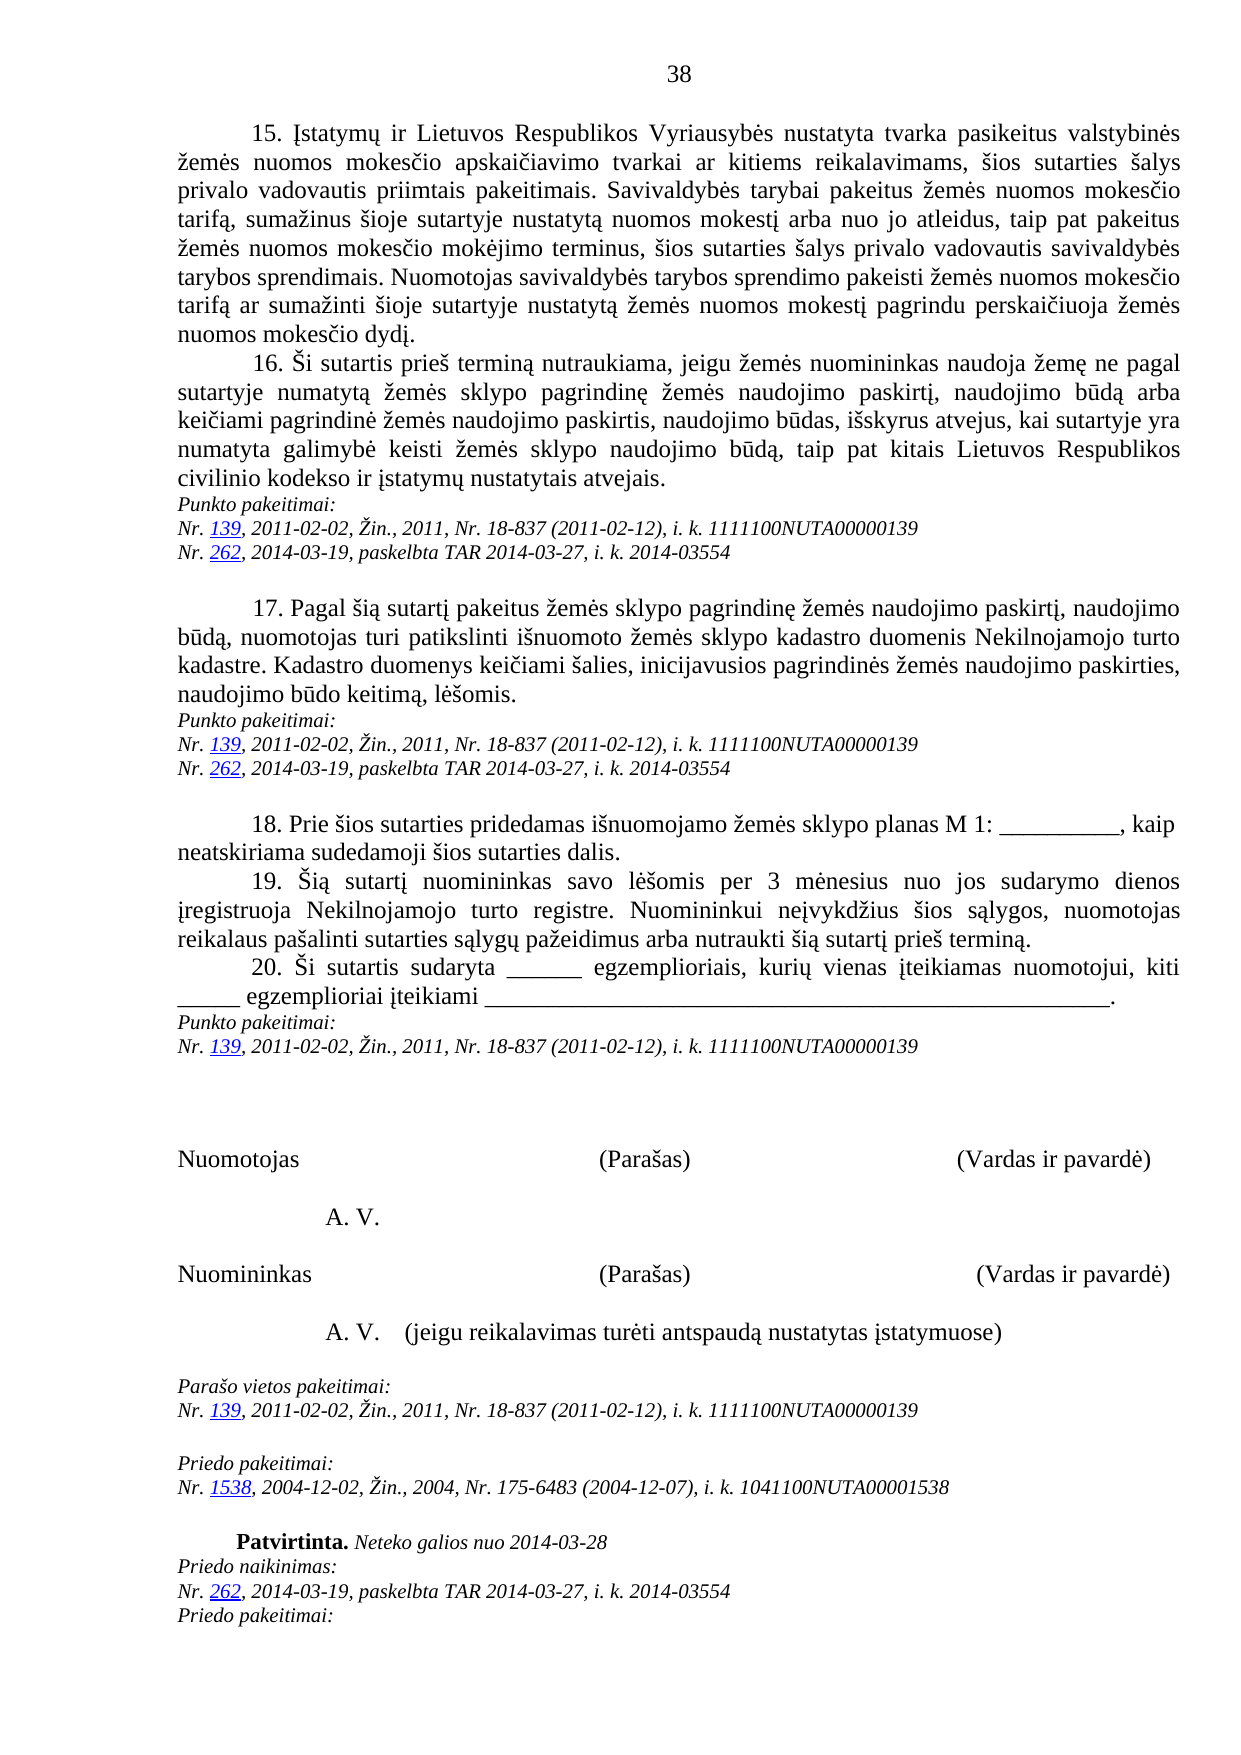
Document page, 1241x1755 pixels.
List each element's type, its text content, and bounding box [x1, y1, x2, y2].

text 19. Šią sutartį nuomininkas savo lėšomis per 3 mėnesius nuo jos sudarymo dienos įregistruoja Nekilnojamojo turto registre. Nuomininkui neįvykdžius šios sąlygos, nuomotojas reikalaus pašalinti sutarties sąlygų pažeidimus arba nutraukti šią sutartį prieš terminą. [177, 866, 1181, 952]
text Nr. 139, 2011-02-02, Žin., 2011, Nr. 18-837 (2011-02-12), i. k. 1111100NUTA00000139 [177, 1398, 1181, 1422]
text Priedo naikinimas: [177, 1554, 1181, 1578]
text Priedo pakeitimai: [177, 1603, 1181, 1627]
text Patvirtinta. Neteko galios nuo 2014-03-28 [177, 1528, 1181, 1554]
text A. V. (jeigu reikalavimas turėti antspaudą nustatytas įstatymuose) [177, 1317, 1181, 1346]
text Nr. 262, 2014-03-19, paskelbta TAR 2014-03-27, i. k. 2014-03554 [177, 1578, 1181, 1603]
text 18. Prie šios sutarties pridedamas išnuomojamo žemės sklypo planas M 1: , kaip [177, 809, 1181, 837]
text 17. Pagal šią sutartį pakeitus žemės sklypo pagrindinę žemės naudojimo paskirtį, naudojimo būdą, nuomotojas turi patikslinti išnuomoto žemės sklypo kadastro duomenis Nekilnojamojo turto kadastre. Kadastro duomenys keičiami šalies, inicijavusios pagrindinės žemės naudojimo paskirties, naudojimo būdo keitimą, lėšomis. [177, 593, 1181, 708]
text Nr. 262, 2014-03-19, paskelbta TAR 2014-03-27, i. k. 2014-03554 [177, 756, 1181, 780]
text Punkto pakeitimai: [177, 1010, 1181, 1034]
text Parašo vietos pakeitimai: [177, 1374, 1181, 1398]
text Nr. 262, 2014-03-19, paskelbta TAR 2014-03-27, i. k. 2014-03554 [177, 540, 1181, 564]
text neatskiriama sudedamoji šios sutarties dalis. [177, 837, 1181, 866]
text Nr. 139, 2011-02-02, Žin., 2011, Nr. 18-837 (2011-02-12), i. k. 1111100NUTA00000139 [177, 732, 1181, 756]
text Nr. 1538, 2004-12-02, Žin., 2004, Nr. 175-6483 (2004-12-07), i. k. 1041100NUTA00001538 [177, 1475, 1181, 1499]
text 16. Ši sutartis prieš terminą nutraukiama, jeigu žemės nuomininkas naudoja žemę ne pagal sutartyje numatytą žemės sklypo pagrindinę žemės naudojimo paskirtį, naudojimo būdą arba keičiami pagrindinė žemės naudojimo paskirtis, naudojimo būdas, išskyrus atvejus, kai sutartyje yra numatyta galimybė keisti žemės sklypo naudojimo būdą, taip pat kitais Lietuvos Respublikos civilinio kodekso ir įstatymų nustatytais atvejais. [177, 348, 1181, 492]
text 15. Įstatymų ir Lietuvos Respublikos Vyriausybės nustatyta tvarka pasikeitus valstybinės žemės nuomos mokesčio apskaičiavimo tvarkai ar kitiems reikalavimams, šios sutarties šalys privalo vadovautis priimtais pakeitimais. Savivaldybės tarybai pakeitus žemės nuomos mokesčio tarifą, sumažinus šioje sutartyje nustatytą nuomos mokestį arba nuo jo atleidus, taip pat pakeitus žemės nuomos mokesčio mokėjimo terminus, šios sutarties šalys privalo vadovautis savivaldybės tarybos sprendimais. Nuomotojas savivaldybės tarybos sprendimo pakeisti žemės nuomos mokesčio tarifą ar sumažinti šioje sutartyje nustatytą žemės nuomos mokestį pagrindu perskaičiuoja žemės nuomos mokesčio dydį. [177, 118, 1181, 348]
text Priedo pakeitimai: [177, 1451, 1181, 1475]
text Punkto pakeitimai: [177, 708, 1181, 732]
text Nr. 139, 2011-02-02, Žin., 2011, Nr. 18-837 (2011-02-12), i. k. 1111100NUTA00000139 [177, 516, 1181, 540]
text Nuomotojas (Parašas) (Vardas ir pavardė) [177, 1144, 1181, 1173]
text Punkto pakeitimai: [177, 492, 1181, 516]
text Nr. 139, 2011-02-02, Žin., 2011, Nr. 18-837 (2011-02-12), i. k. 1111100NUTA00000139 [177, 1034, 1181, 1058]
text A. V. [177, 1202, 1181, 1231]
text Nuomininkas (Parašas) (Vardas ir pavardė) [177, 1259, 1181, 1288]
text 20. Ši sutartis sudaryta ______ egzemplioriais, kurių vienas įteikiamas nuomotojui, kiti _____ egzemplioriai įteikiami . [177, 952, 1181, 1010]
